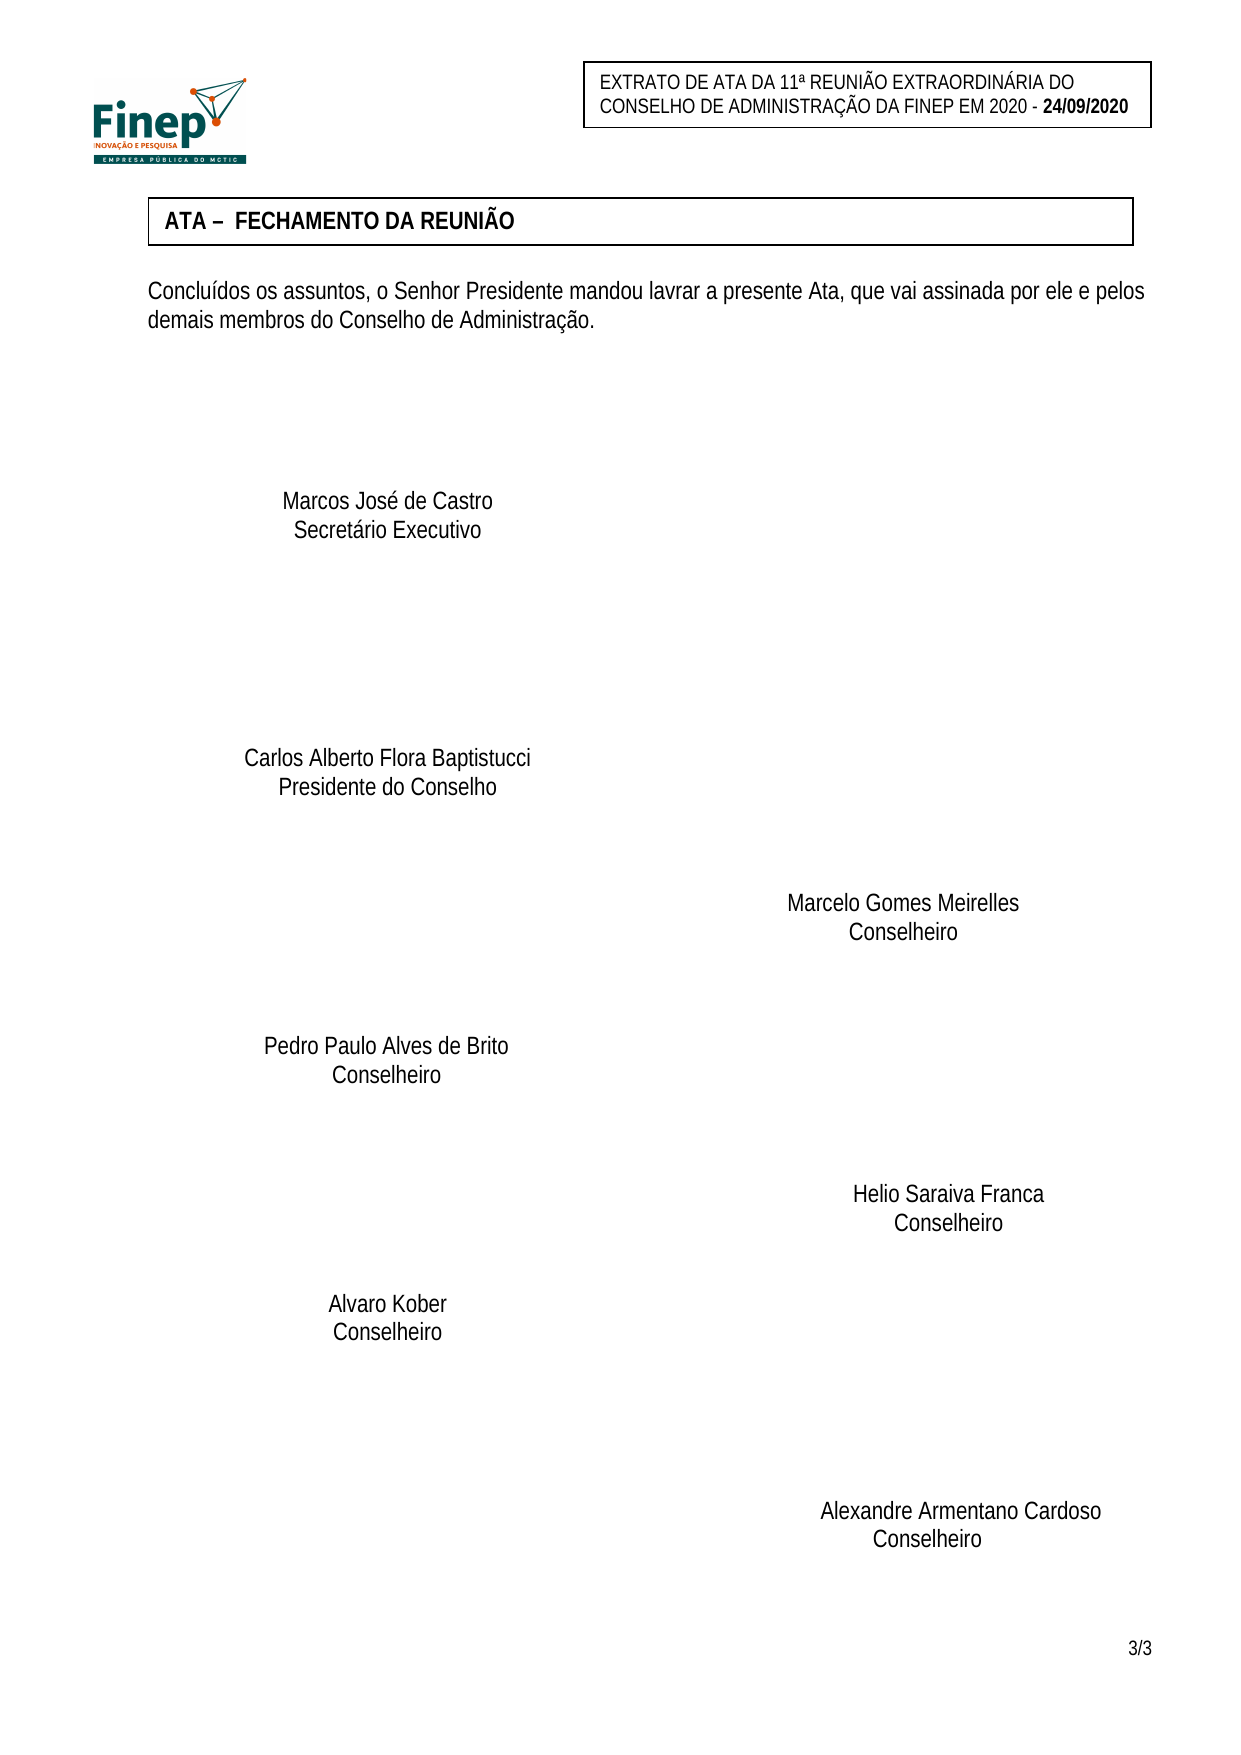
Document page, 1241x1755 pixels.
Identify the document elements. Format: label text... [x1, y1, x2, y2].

text Marcos José de Castro [163, 486, 612, 515]
text Pedro Paulo Alves de Brito [162, 1031, 611, 1060]
text Secretário Executivo [163, 515, 612, 543]
text Marcelo Gomes Meirelles [726, 888, 1081, 917]
text Concluídos os assuntos, o Senhor Presidente mandou lavrar a presente Ata, que vai assinada por ele e pelos demais membros do Conselho de Administração. [148, 276, 1147, 333]
text Conselheiro [736, 1524, 1186, 1553]
text Conselheiro [163, 1317, 612, 1346]
text Conselheiro [724, 1208, 1173, 1237]
text ATA – FECHAMENTO DA REUNIÃO [164, 206, 1117, 235]
text Carlos Alberto Flora Baptistucci [163, 743, 612, 772]
text Conselheiro [726, 917, 1081, 945]
text Conselheiro [162, 1060, 611, 1089]
text Presidente do Conselho [163, 772, 612, 800]
text Alexandre Armentano Cardoso [736, 1496, 1186, 1524]
text Helio Saraiva Franca [724, 1179, 1173, 1208]
text Alvaro Kober [163, 1289, 612, 1317]
